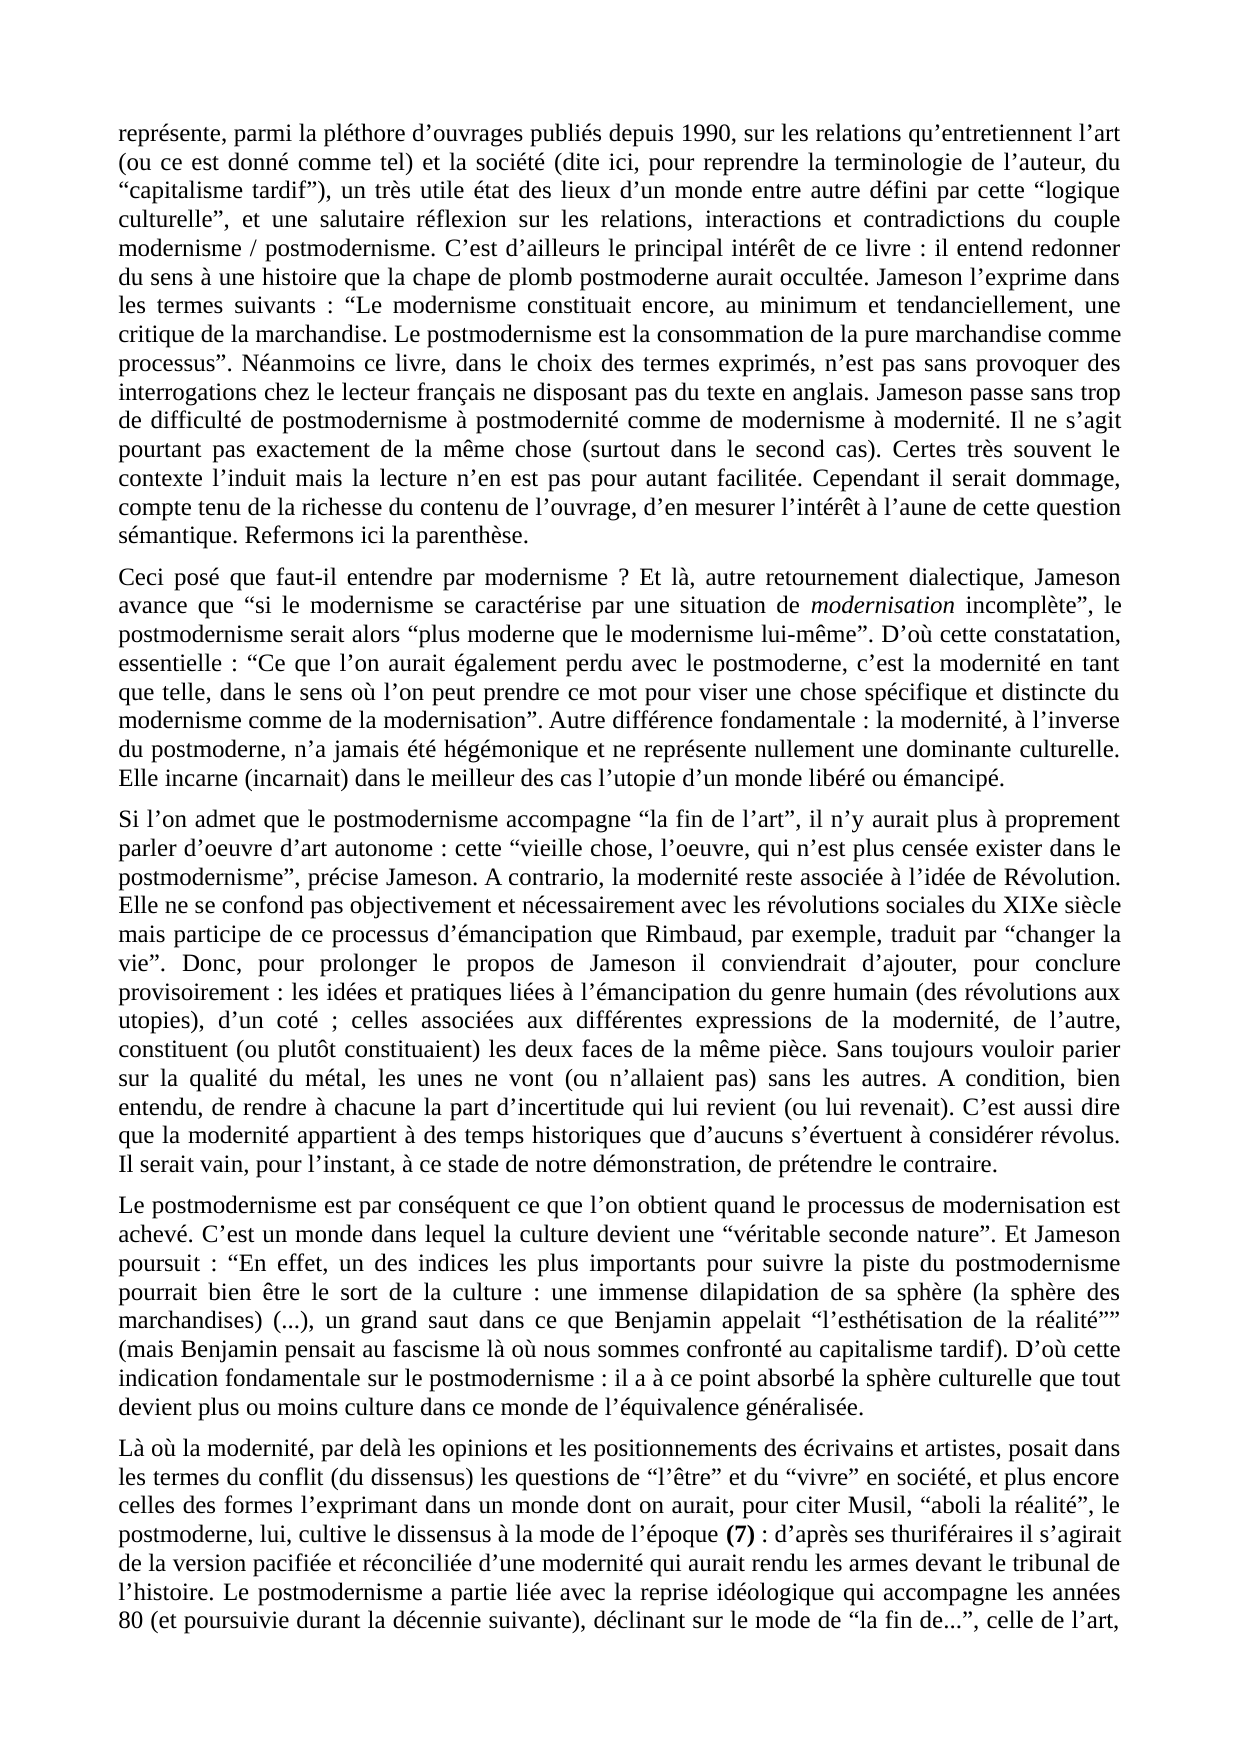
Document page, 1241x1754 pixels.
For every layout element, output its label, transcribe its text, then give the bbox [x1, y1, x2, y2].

text Là où la modernité, par delà les opinions et les positionnements des écrivains et artistes, posait dans les termes du conflit (du dissensus) les questions de “l’être” et du “vivre” en société, et plus encore celles des formes l’exprimant dans un monde dont on aurait, pour citer Musil, “aboli la réalité”, le postmoderne, lui, cultive le dissensus à la mode de l’époque (7) : d’après ses thuriféraires il s’agirait de la version pacifiée et réconciliée d’une modernité qui aurait rendu les armes devant le tribunal de l’histoire. Le postmodernisme a partie liée avec la reprise idéologique qui accompagne les années 80 (et poursuivie durant la décennie suivante), déclinant sur le mode de “la fin de...”, celle de l’art, [118, 1433, 1122, 1634]
text Si l’on admet que le postmodernisme accompagne “la fin de l’art”, il n’y aurait plus à proprement parler d’oeuvre d’art autonome : cette “vieille chose, l’oeuvre, qui n’est plus censée exister dans le postmodernisme”, précise Jameson. A contrario, la modernité reste associée à l’idée de Révolution. Elle ne se confond pas objectivement et nécessairement avec les révolutions sociales du XIXe siècle mais participe de ce processus d’émancipation que Rimbaud, par exemple, traduit par “changer la vie”. Donc, pour prolonger le propos de Jameson il conviendrait d’ajouter, pour conclure provisoirement : les idées et pratiques liées à l’émancipation du genre humain (des révolutions aux utopies), d’un coté ; celles associées aux différentes expressions de la modernité, de l’autre, constituent (ou plutôt constituaient) les deux faces de la même pièce. Sans toujours vouloir parier sur la qualité du métal, les unes ne vont (ou n’allaient pas) sans les autres. A condition, bien entendu, de rendre à chacune la part d’incertitude qui lui revient (ou lui revenait). C’est aussi dire que la modernité appartient à des temps historiques que d’aucuns s’évertuent à considérer révolus. Il serait vain, pour l’instant, à ce stade de notre démonstration, de prétendre le contraire. [118, 804, 1122, 1178]
text Le postmodernisme est par conséquent ce que l’on obtient quand le processus de modernisation est achevé. C’est un monde dans lequel la culture devient une “véritable seconde nature”. Et Jameson poursuit : “En effet, un des indices les plus importants pour suivre la piste du postmodernisme pourrait bien être le sort de la culture : une immense dilapidation de sa sphère (la sphère des marchandises) (...), un grand saut dans ce que Benjamin appelait “l’esthétisation de la réalité”” (mais Benjamin pensait au fascisme là où nous sommes confronté au capitalisme tardif). D’où cette indication fondamentale sur le postmodernisme : il a à ce point absorbé la sphère culturelle que tout devient plus ou moins culture dans ce monde de l’équivalence généralisée. [118, 1191, 1122, 1421]
text Ceci posé que faut-il entendre par modernisme ? Et là, autre retournement dialectique, Jameson avance que “si le modernisme se caractérise par une situation de modernisation incomplète”, le postmodernisme serait alors “plus moderne que le modernisme lui-même”. D’où cette constatation, essentielle : “Ce que l’on aurait également perdu avec le postmoderne, c’est la modernité en tant que telle, dans le sens où l’on peut prendre ce mot pour viser une chose spécifique et distincte du modernisme comme de la modernisation”. Autre différence fondamentale : la modernité, à l’inverse du postmoderne, n’a jamais été hégémonique et ne représente nullement une dominante culturelle. Elle incarne (incarnait) dans le meilleur des cas l’utopie d’un monde libéré ou émancipé. [118, 562, 1122, 792]
text représente, parmi la pléthore d’ouvrages publiés depuis 1990, sur les relations qu’entretiennent l’art (ou ce est donné comme tel) et la société (dite ici, pour reprendre la terminologie de l’auteur, du “capitalisme tardif”), un très utile état des lieux d’un monde entre autre défini par cette “logique culturelle”, et une salutaire réflexion sur les relations, interactions et contradictions du couple modernisme / postmodernisme. C’est d’ailleurs le principal intérêt de ce livre : il entend redonner du sens à une histoire que la chape de plomb postmoderne aurait occultée. Jameson l’exprime dans les termes suivants : “Le modernisme constituait encore, au minimum et tendanciellement, une critique de la marchandise. Le postmodernisme est la consommation de la pure marchandise comme processus”. Néanmoins ce livre, dans le choix des termes exprimés, n’est pas sans provoquer des interrogations chez le lecteur français ne disposant pas du texte en anglais. Jameson passe sans trop de difficulté de postmodernisme à postmodernité comme de modernisme à modernité. Il ne s’agit pourtant pas exactement de la même chose (surtout dans le second cas). Certes très souvent le contexte l’induit mais la lecture n’en est pas pour autant facilitée. Cependant il serait dommage, compte tenu de la richesse du contenu de l’ouvrage, d’en mesurer l’intérêt à l’aune de cette question sémantique. Refermons ici la parenthèse. [118, 118, 1122, 549]
